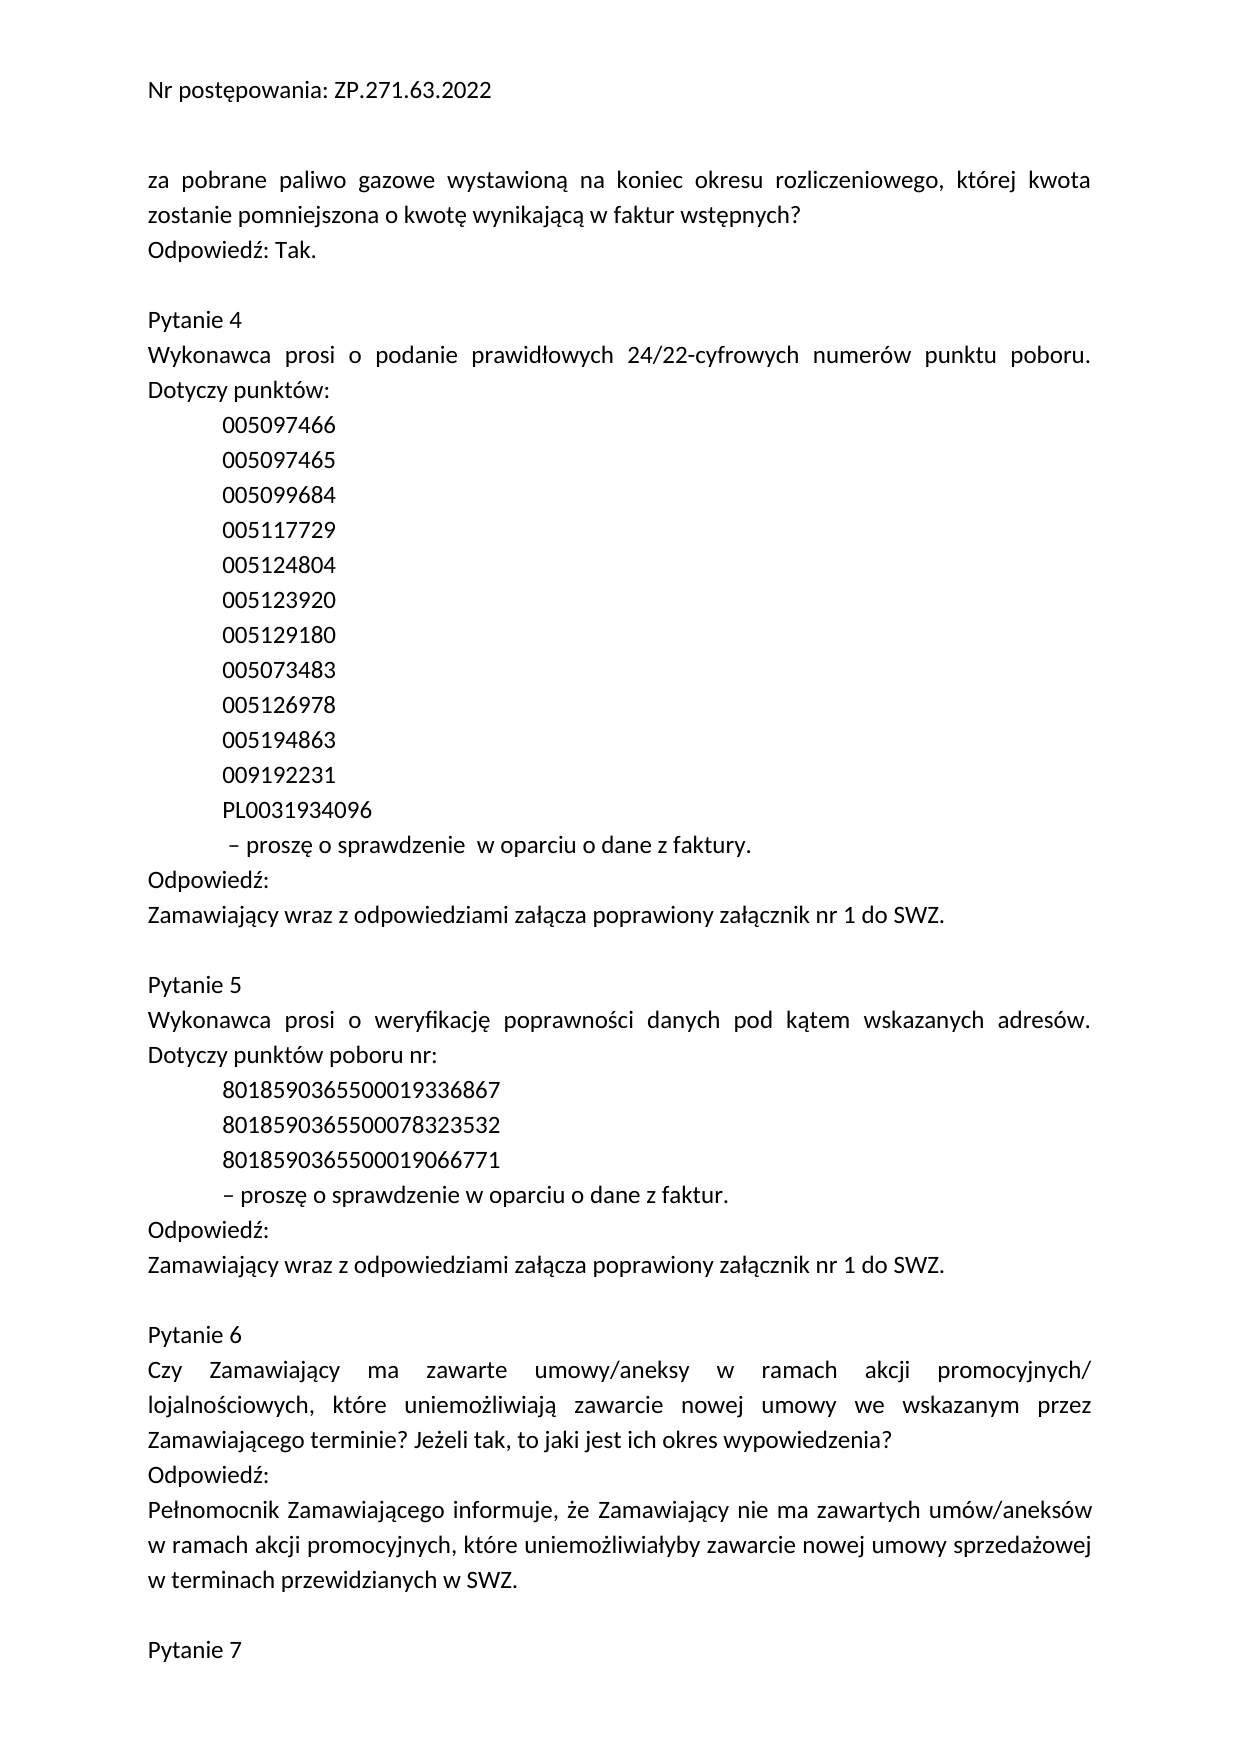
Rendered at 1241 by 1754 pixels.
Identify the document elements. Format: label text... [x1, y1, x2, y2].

list 005117729 [222, 514, 1093, 545]
text Wykonawca prosi o podanie prawidłowych 24/22-cyfrowych numerów punktu poboru. Dotyczy punktów: [148, 339, 1093, 405]
text Pełnomocnik Zamawiającego informuje, że Zamawiający nie ma zawartych umów/aneksów w ramach akcji promocyjnych, które uniemożliwiałyby zawarcie nowej umowy sprzedażowej w terminach przewidzianych w SWZ. [148, 1494, 1093, 1595]
list 005099684 [222, 479, 1093, 510]
list Odpowiedź: [148, 1214, 1093, 1245]
list 005073483 [222, 654, 1093, 685]
list 005129180 [222, 619, 1093, 650]
list 005194863 [222, 724, 1093, 755]
list 005097466 [222, 409, 1093, 440]
text Pytanie 7 [148, 1634, 1093, 1665]
text Zamawiający wraz z odpowiedziami załącza poprawiony załącznik nr 1 do SWZ. [148, 899, 1093, 930]
list PL0031934096 [222, 794, 1093, 825]
text Czy Zamawiający ma zawarte umowy/aneksy w ramach akcji promocyjnych/ lojalnościowych, które uniemożliwiają zawarcie nowej umowy we wskazanym przez Zamawiającego terminie? Jeżeli tak, to jaki jest ich okres wypowiedzenia? [148, 1354, 1093, 1455]
text Odpowiedź: Tak. [148, 234, 1093, 265]
list 8018590365500078323532 [222, 1109, 1093, 1140]
text Odpowiedź: [148, 1459, 1093, 1490]
list 005097465 [222, 444, 1093, 475]
text Pytanie 4 [148, 304, 1093, 335]
text Zamawiający wraz z odpowiedziami załącza poprawiony załącznik nr 1 do SWZ. [148, 1249, 1093, 1280]
list 005124804 [222, 549, 1093, 580]
text Pytanie 6 [148, 1319, 1093, 1350]
text Wykonawca prosi o weryfikację poprawności danych pod kątem wskazanych adresów. Dotyczy punktów poboru nr: [148, 1004, 1093, 1070]
list – proszę o sprawdzenie w oparciu o dane z faktur. [222, 1179, 1093, 1210]
text za pobrane paliwo gazowe wystawioną na koniec okresu rozliczeniowego, której kwota zostanie pomniejszona o kwotę wynikającą w faktur wstępnych? [148, 164, 1093, 230]
list – proszę o sprawdzenie w oparciu o dane z faktury. [222, 829, 1093, 860]
list 005126978 [222, 689, 1093, 720]
list 005123920 [222, 584, 1093, 615]
list 8018590365500019066771 [222, 1144, 1093, 1175]
text Odpowiedź: [148, 864, 1093, 895]
list 009192231 [222, 759, 1093, 790]
list 8018590365500019336867 [222, 1074, 1093, 1105]
text Pytanie 5 [148, 969, 1093, 1000]
